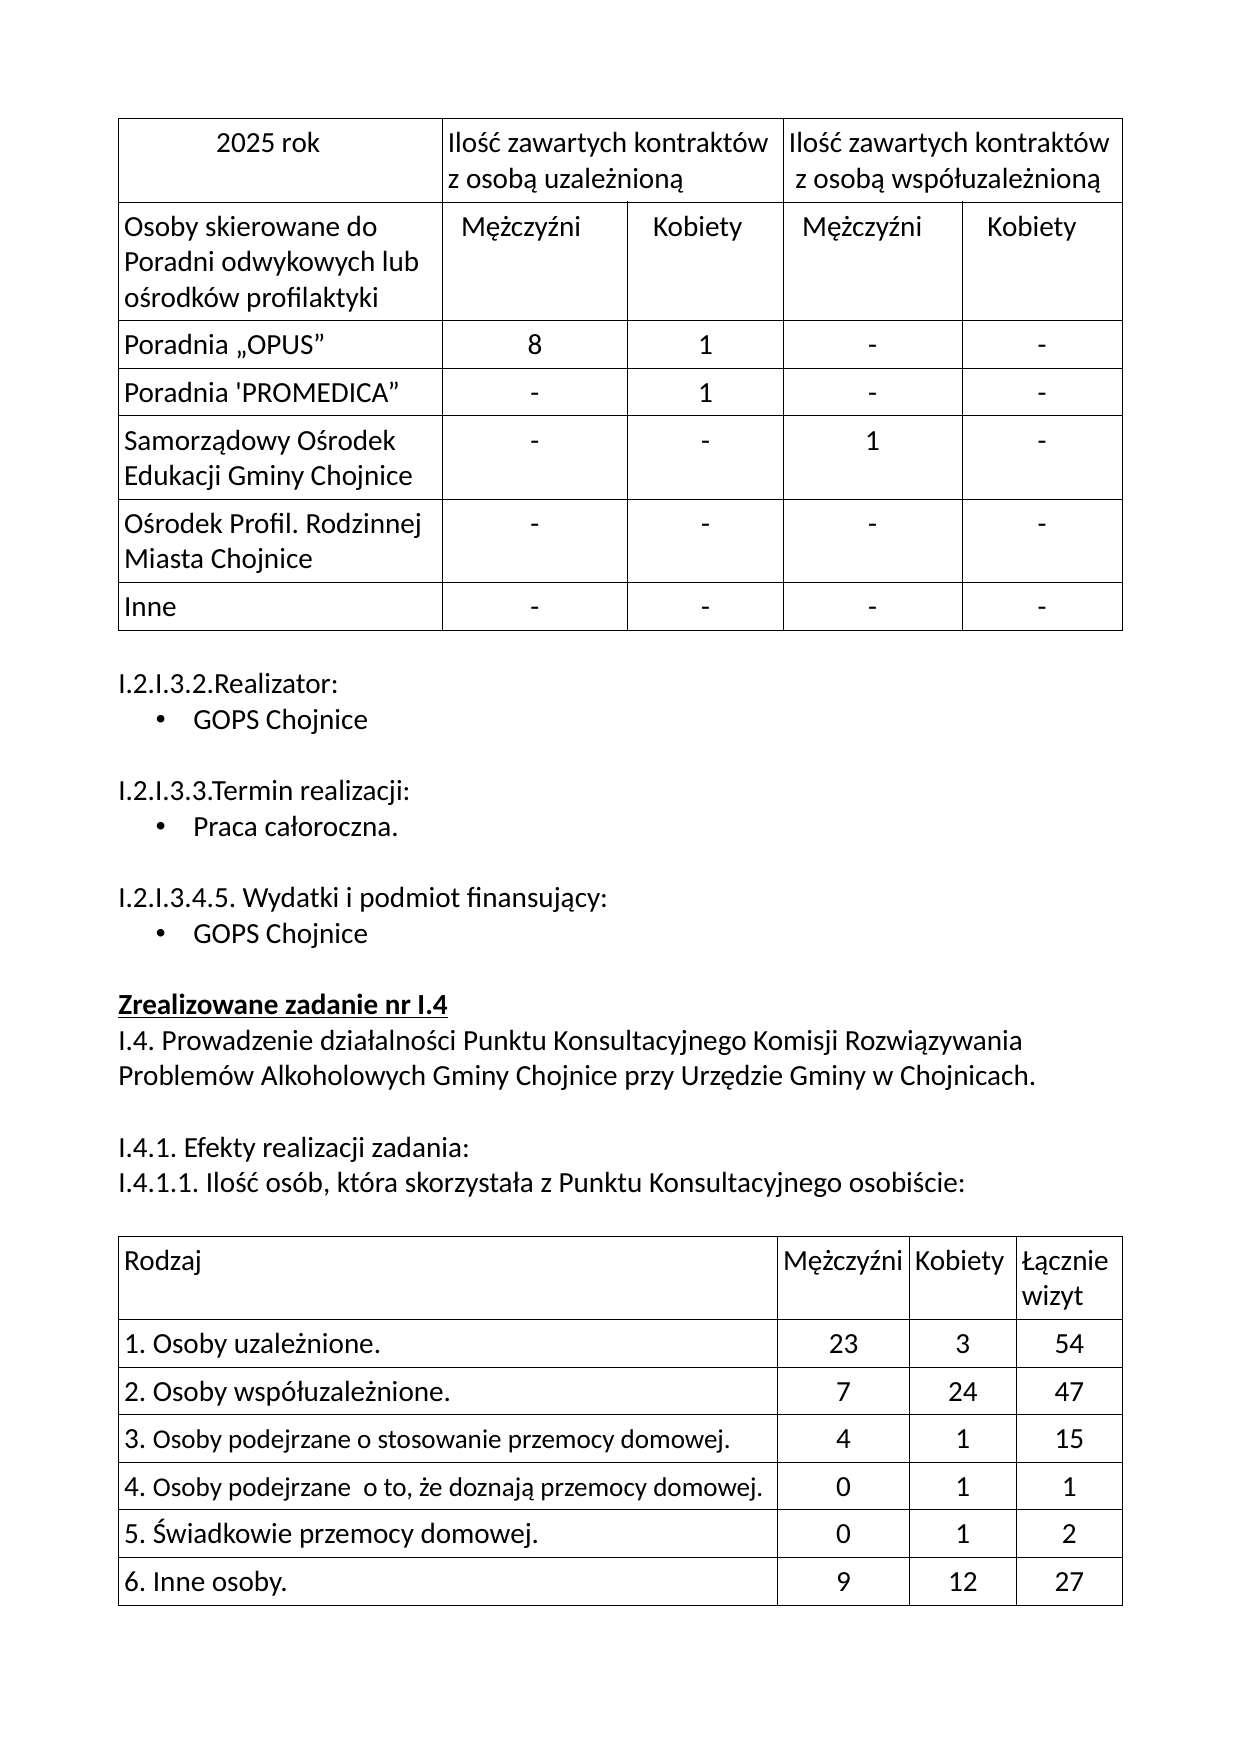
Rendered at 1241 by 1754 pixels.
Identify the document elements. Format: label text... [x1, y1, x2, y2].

table_cell - [784, 500, 962, 582]
table_cell Kobiety [963, 203, 1122, 320]
table_cell 23 [778, 1320, 909, 1366]
table_cell - [628, 583, 783, 629]
table_cell - [963, 583, 1122, 629]
table_header Łącznie wizyt [1017, 1237, 1122, 1319]
table_cell - [784, 321, 962, 368]
table_cell 24 [910, 1368, 1016, 1414]
text I.2.I.3.2.Realizator: [118, 666, 1122, 701]
table_header Ilość zawartych kontraktów z osobą uzależnioną [443, 119, 783, 201]
table_cell - [628, 500, 783, 582]
table_header Rodzaj [119, 1237, 777, 1319]
table_cell 27 [1017, 1558, 1122, 1604]
table_header Mężczyźni [778, 1237, 909, 1319]
table_cell - [443, 583, 627, 629]
table_cell 54 [1017, 1320, 1122, 1366]
table_cell - [963, 416, 1122, 499]
list Praca całoroczna. [156, 808, 1122, 844]
table_cell - [784, 583, 962, 629]
table_cell 7 [778, 1368, 909, 1414]
table_header Kobiety [910, 1237, 1016, 1319]
table_cell 1 [628, 369, 783, 415]
table_cell 8 [443, 321, 627, 368]
table_cell 1 [910, 1415, 1016, 1462]
table_header 2025 rok [119, 119, 442, 201]
table_cell - [963, 500, 1122, 582]
text I.2.I.3.4.5. Wydatki i podmiot finansujący: [118, 879, 1122, 915]
list GOPS Chojnice [156, 915, 1122, 951]
table_header Ilość zawartych kontraktów z osobą współuzależnioną [784, 119, 1122, 201]
table_cell 3. Osoby podejrzane o stosowanie przemocy domowej. [119, 1415, 777, 1462]
table_cell Poradnia „OPUS” [119, 321, 442, 368]
table_cell Mężczyźni [443, 203, 627, 320]
table_cell 47 [1017, 1368, 1122, 1414]
table_cell Poradnia 'PROMEDICA” [119, 369, 442, 415]
table_cell 4 [778, 1415, 909, 1462]
table_cell 0 [778, 1510, 909, 1557]
text I.4. Prowadzenie działalności Punktu Konsultacyjnego Komisji Rozwiązywania Problemów Alkoholowych Gminy Chojnice przy Urzędzie Gminy w Chojnicach. [118, 1022, 1122, 1093]
text I.4.1. Efekty realizacji zadania: [118, 1129, 1122, 1164]
table_cell - [443, 416, 627, 499]
table_cell 4. Osoby podejrzane o to, że doznają przemocy domowej. [119, 1463, 777, 1509]
table_cell 6. Inne osoby. [119, 1558, 777, 1604]
table_cell Samorządowy Ośrodek Edukacji Gminy Chojnice [119, 416, 442, 499]
table_cell 3 [910, 1320, 1016, 1366]
list GOPS Chojnice [156, 701, 1122, 737]
table_cell 12 [910, 1558, 1016, 1604]
text I.2.I.3.3.Termin realizacji: [118, 772, 1122, 808]
table_cell - [628, 416, 783, 499]
table_cell - [443, 500, 627, 582]
table_cell Kobiety [628, 203, 783, 320]
table_cell 1. Osoby uzależnione. [119, 1320, 777, 1366]
table_cell - [963, 369, 1122, 415]
table_cell 2 [1017, 1510, 1122, 1557]
table_cell 1 [784, 416, 962, 499]
table_cell 1 [910, 1463, 1016, 1509]
table_cell - [784, 369, 962, 415]
table_cell Osoby skierowane do Poradni odwykowych lub ośrodków profilaktyki [119, 203, 442, 320]
table_cell Mężczyźni [784, 203, 962, 320]
text I.4.1.1. Ilość osób, która skorzystała z Punktu Konsultacyjnego osobiście: [118, 1164, 1122, 1200]
table_cell 15 [1017, 1415, 1122, 1462]
table_cell 1 [628, 321, 783, 368]
table_cell Ośrodek Profil. Rodzinnej Miasta Chojnice [119, 500, 442, 582]
table_cell 5. Świadkowie przemocy domowej. [119, 1510, 777, 1557]
table_cell - [963, 321, 1122, 368]
table_cell 1 [1017, 1463, 1122, 1509]
table_cell - [443, 369, 627, 415]
table_cell 1 [910, 1510, 1016, 1557]
table_cell 0 [778, 1463, 909, 1509]
table_cell Inne [119, 583, 442, 629]
text Zrealizowane zadanie nr I.4 [118, 986, 1122, 1022]
table_cell 9 [778, 1558, 909, 1604]
table_cell 2. Osoby współuzależnione. [119, 1368, 777, 1414]
